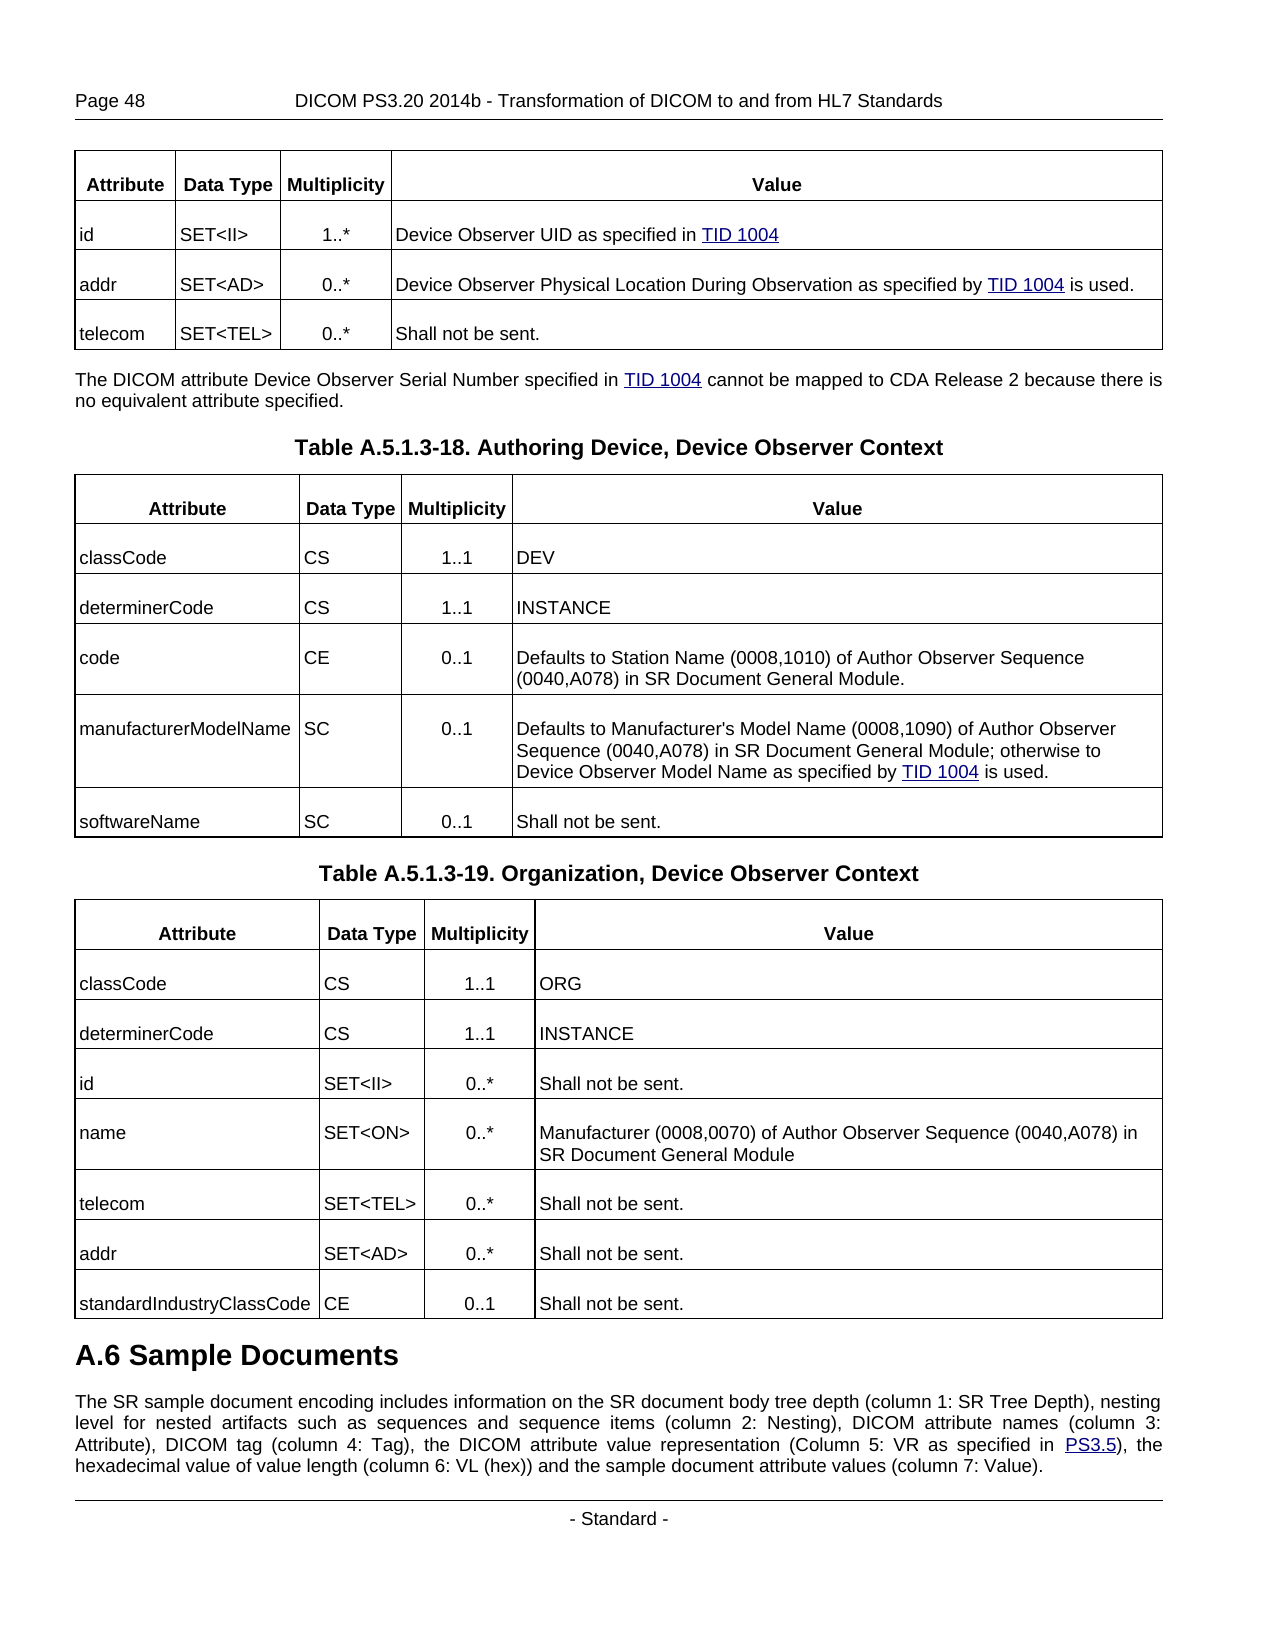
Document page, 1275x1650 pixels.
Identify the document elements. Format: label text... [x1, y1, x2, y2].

table_cell CS [300, 574, 401, 623]
table_cell Shall not be sent. [536, 1220, 1162, 1269]
table_cell classCode [76, 524, 299, 573]
table_cell id [76, 201, 175, 249]
table_cell Shall not be sent. [513, 788, 1162, 836]
table_header Value [392, 151, 1162, 200]
table_cell INSTANCE [536, 1000, 1162, 1048]
table_cell ORG [536, 950, 1162, 999]
table_cell Shall not be sent. [392, 300, 1162, 349]
table_cell Defaults to Station Name (0008,1010) of Author Observer Sequence (0040,A078) in SR Document General Module. [513, 624, 1162, 694]
table_cell 0..1 [402, 695, 512, 787]
table_cell 1..1 [425, 950, 534, 999]
table_cell Shall not be sent. [536, 1270, 1162, 1318]
table_cell manufacturerModelName [76, 695, 299, 787]
table_cell Manufacturer (0008,0070) of Author Observer Sequence (0040,A078) in SR Document General Module [536, 1099, 1162, 1169]
table_cell 0..* [425, 1049, 534, 1098]
table_cell telecom [76, 1170, 319, 1219]
table_header Data Type [300, 475, 401, 523]
table_header Attribute [76, 151, 175, 200]
table_cell standardIndustryClassCode [76, 1270, 319, 1318]
table_header Attribute [76, 475, 299, 523]
table_cell DEV [513, 524, 1162, 573]
table_cell code [76, 624, 299, 694]
table_cell CS [320, 1000, 424, 1048]
text The DICOM attribute Device Observer Serial Number specified in TID 1004 cannot be mapped to CDA Release 2 because there is no equivalent attribute specified. [75, 368, 1162, 412]
table_cell SC [300, 788, 401, 836]
table_cell addr [76, 1220, 319, 1269]
table_cell CS [320, 950, 424, 999]
table_cell 0..1 [402, 788, 512, 836]
table_cell SET<ON> [320, 1099, 424, 1169]
table_cell softwareName [76, 788, 299, 836]
table_cell 0..* [281, 250, 391, 299]
text Table A.5.1.3-19. Organization, Device Observer Context [75, 860, 1162, 886]
text A.6 Sample Documents [75, 1338, 1162, 1372]
table_cell name [76, 1099, 319, 1169]
table_cell determinerCode [76, 1000, 319, 1048]
text Table A.5.1.3-18. Authoring Device, Device Observer Context [75, 434, 1162, 460]
table_cell Shall not be sent. [536, 1170, 1162, 1219]
table_cell Defaults to Manufacturer's Model Name (0008,1090) of Author Observer Sequence (0040,A078) in SR Document General Module; otherwise to Device Observer Model Name as specified by TID 1004 is used. [513, 695, 1162, 787]
table_header Data Type [320, 900, 424, 949]
table_cell 0..* [281, 300, 391, 349]
table_header Attribute [76, 900, 319, 949]
text The SR sample document encoding includes information on the SR document body tree depth (column 1: SR Tree Depth), nesting level for nested artifacts such as sequences and sequence items (column 2: Nesting), DICOM attribute names (column 3: Attribute), DICOM tag (column 4: Tag), the DICOM attribute value representation (Column 5: VR as specified in PS3.5), the hexadecimal value of value length (column 6: VL (hex)) and the sample document attribute values (column 7: Value). [75, 1390, 1162, 1477]
table_cell 0..* [425, 1170, 534, 1219]
table_header Data Type [176, 151, 280, 200]
table_header Multiplicity [402, 475, 512, 523]
table_cell 1..1 [402, 524, 512, 573]
table_header Value [536, 900, 1162, 949]
table_cell 1..* [281, 201, 391, 249]
table_cell determinerCode [76, 574, 299, 623]
table_cell SET<AD> [176, 250, 280, 299]
table_cell CS [300, 524, 401, 573]
table_header Value [513, 475, 1162, 523]
table_cell telecom [76, 300, 175, 349]
table_cell SET<II> [320, 1049, 424, 1098]
table_header Multiplicity [281, 151, 391, 200]
table_cell addr [76, 250, 175, 299]
table_cell Shall not be sent. [536, 1049, 1162, 1098]
table_cell 0..* [425, 1099, 534, 1169]
table_cell SET<TEL> [320, 1170, 424, 1219]
table_cell CE [300, 624, 401, 694]
table_cell 1..1 [425, 1000, 534, 1048]
table_cell CE [320, 1270, 424, 1318]
table_cell 0..* [425, 1220, 534, 1269]
table_header Multiplicity [425, 900, 534, 949]
table_cell 1..1 [402, 574, 512, 623]
table_cell INSTANCE [513, 574, 1162, 623]
table_cell classCode [76, 950, 319, 999]
table_cell Device Observer UID as specified in TID 1004 [392, 201, 1162, 249]
table_cell Device Observer Physical Location During Observation as specified by TID 1004 is used. [392, 250, 1162, 299]
table_cell 0..1 [402, 624, 512, 694]
table_cell SET<TEL> [176, 300, 280, 349]
table_cell id [76, 1049, 319, 1098]
table_cell 0..1 [425, 1270, 534, 1318]
table_cell SET<AD> [320, 1220, 424, 1269]
table_cell SET<II> [176, 201, 280, 249]
table_cell SC [300, 695, 401, 787]
